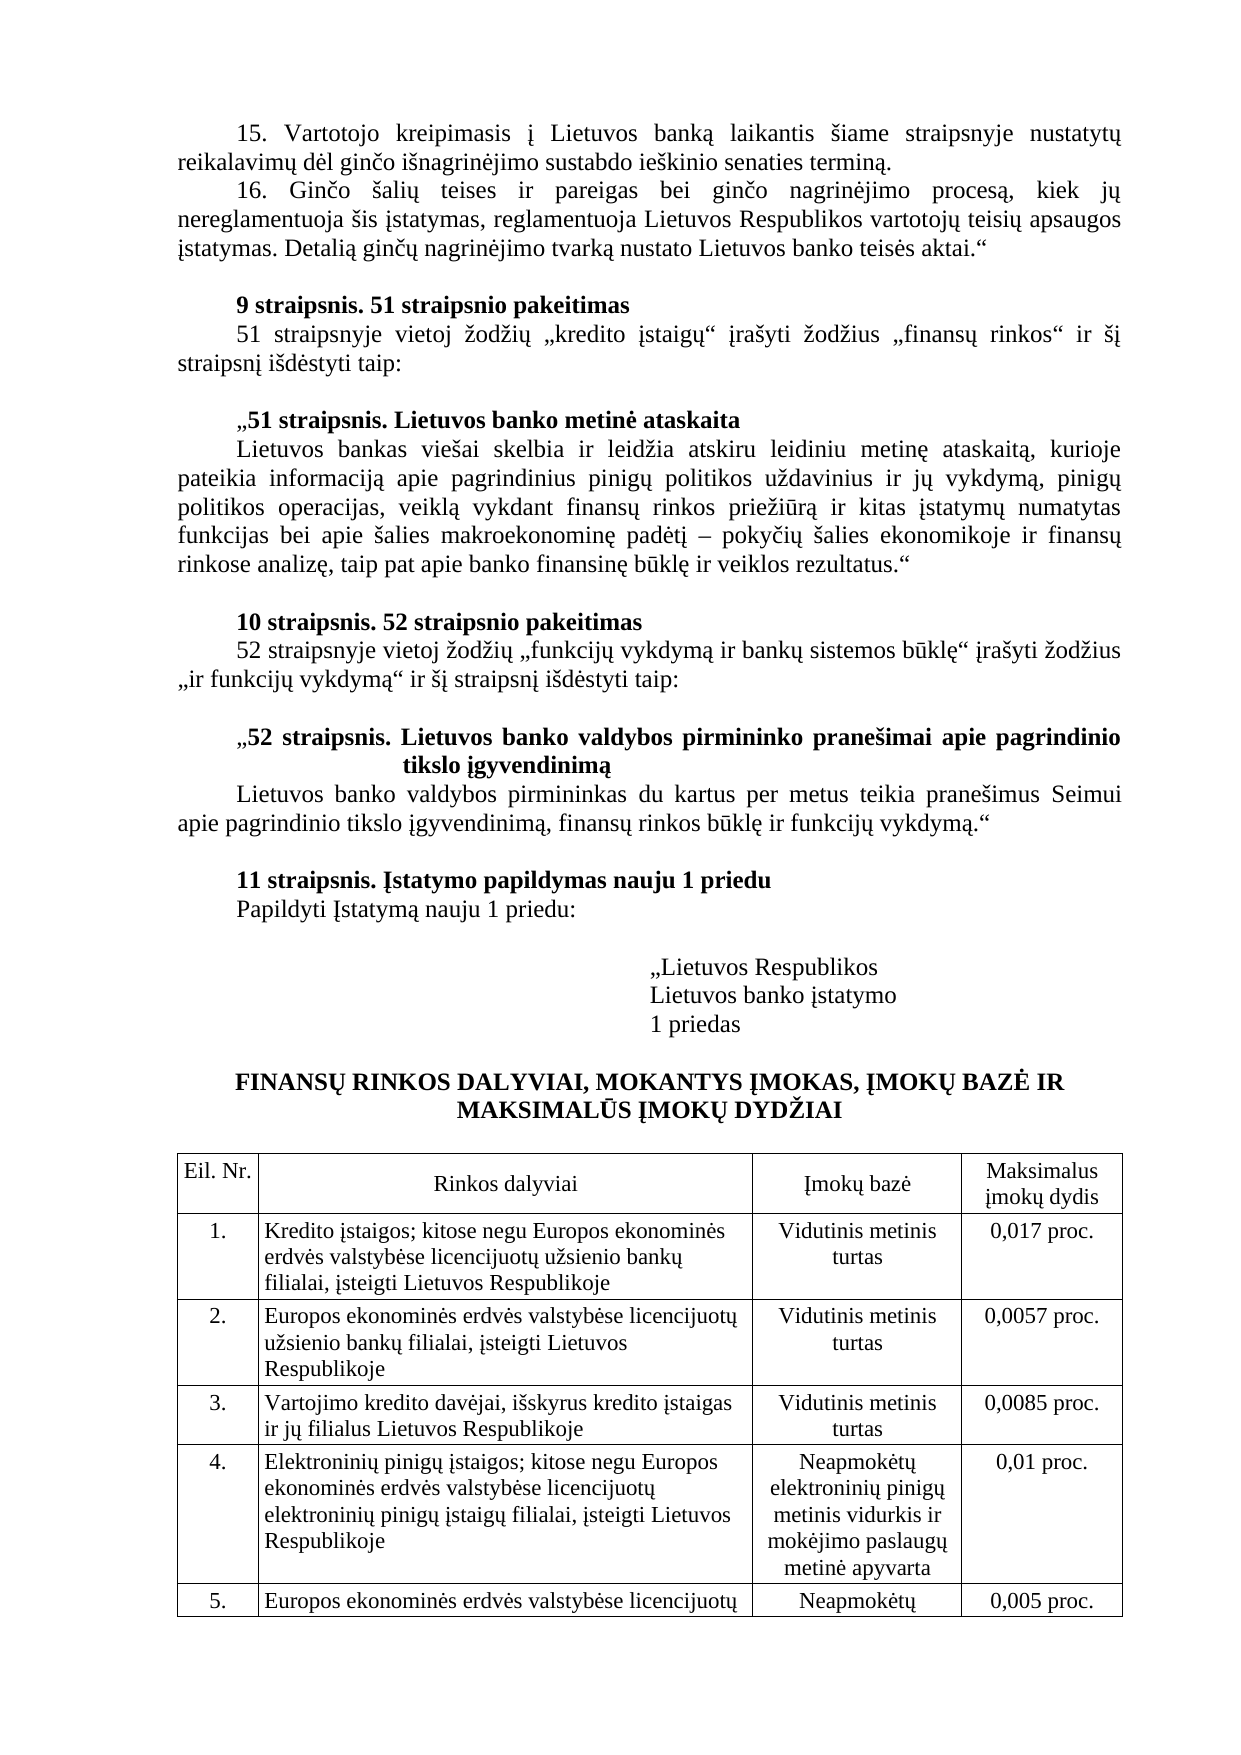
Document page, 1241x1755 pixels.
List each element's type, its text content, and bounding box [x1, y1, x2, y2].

table_cell Vidutinis metinis turtas [753, 1386, 961, 1444]
text 52 straipsnyje vietoj žodžių „funkcijų vykdymą ir bankų sistemos būklę“ įrašyti žodžius „ir funkcijų vykdymą“ ir šį straipsnį išdėstyti taip: [177, 636, 1122, 693]
table_cell Elektroninių pinigų įstaigos; kitose negu Europos ekonominės erdvės valstybėse licencijuotų elektroninių pinigų įstaigų filialai, įsteigti Lietuvos Respublikoje [259, 1445, 752, 1583]
table_cell 0,0085 proc. [962, 1386, 1122, 1444]
table_cell 3. [178, 1386, 258, 1444]
table_header Rinkos dalyviai [259, 1154, 752, 1213]
text Lietuvos banko įstatymo [649, 981, 1122, 1009]
text 51 straipsnyje vietoj žodžių „kredito įstaigų“ įrašyti žodžius „finansų rinkos“ ir šį straipsnį išdėstyti taip: [177, 319, 1122, 377]
table_cell 0,0057 proc. [962, 1300, 1122, 1384]
table_cell Europos ekonominės erdvės valstybėse licencijuotų užsienio bankų filialai, įsteigti Lietuvos Respublikoje [259, 1300, 752, 1384]
text 16. Ginčo šalių teises ir pareigas bei ginčo nagrinėjimo procesą, kiek jų nereglamentuoja šis įstatymas, reglamentuoja Lietuvos Respublikos vartotojų teisių apsaugos įstatymas. Detalią ginčų nagrinėjimo tvarką nustato Lietuvos banko teisės aktai.“ [177, 176, 1122, 262]
table_cell Vidutinis metinis turtas [753, 1214, 961, 1299]
text Lietuvos bankas viešai skelbia ir leidžia atskiru leidiniu metinę ataskaitą, kurioje pateikia informaciją apie pagrindinius pinigų politikos uždavinius ir jų vykdymą, pinigų politikos operacijas, veiklą vykdant finansų rinkos priežiūrą ir kitas įstatymų numatytas funkcijas bei apie šalies makroekonominę padėtį – pokyčių šalies ekonomikoje ir finansų rinkose analizę, taip pat apie banko finansinę būklę ir veiklos rezultatus.“ [177, 434, 1122, 578]
table_cell Vartojimo kredito davėjai, išskyrus kredito įstaigas ir jų filialus Lietuvos Respublikoje [259, 1386, 752, 1444]
text Lietuvos banko valdybos pirmininkas du kartus per metus teikia pranešimus Seimui apie pagrindinio tikslo įgyvendinimą, finansų rinkos būklę ir funkcijų vykdymą.“ [177, 779, 1122, 837]
table_cell Europos ekonominės erdvės valstybėse licencijuotų [259, 1584, 752, 1616]
table_header Įmokų bazė [753, 1154, 961, 1213]
text 11 straipsnis. Įstatymo papildymas nauju 1 priedu [177, 866, 1122, 894]
table_header Eil. Nr. [178, 1154, 258, 1213]
table_cell 1. [178, 1214, 258, 1299]
text „Lietuvos Respublikos [649, 952, 1122, 981]
table_cell Vidutinis metinis turtas [753, 1300, 961, 1384]
text „51 straipsnis. Lietuvos banko metinė ataskaita [177, 406, 1122, 434]
table_cell Neapmokėtų elektroninių pinigų metinis vidurkis ir mokėjimo paslaugų metinė apyvarta [753, 1445, 961, 1583]
table_cell 5. [178, 1584, 258, 1616]
table_cell 4. [178, 1445, 258, 1583]
table_header Maksimalus įmokų dydis [962, 1154, 1122, 1213]
table_cell 0,005 proc. [962, 1584, 1122, 1616]
text FINANSŲ RINKOS DALYVIAI, MOKANTYS ĮMOKAS, ĮMOKŲ BAZĖ IR MAKSIMALŪS ĮMOKŲ DYDŽIAI [177, 1067, 1122, 1124]
table_cell 2. [178, 1300, 258, 1384]
text 9 straipsnis. 51 straipsnio pakeitimas [177, 291, 1122, 319]
table_cell 0,017 proc. [962, 1214, 1122, 1299]
text 15. Vartotojo kreipimasis į Lietuvos banką laikantis šiame straipsnyje nustatytų reikalavimų dėl ginčo išnagrinėjimo sustabdo ieškinio senaties terminą. [177, 118, 1122, 176]
table_cell Neapmokėtų [753, 1584, 961, 1616]
text 1 priedas [649, 1009, 1122, 1038]
text 10 straipsnis. 52 straipsnio pakeitimas [177, 607, 1122, 636]
table_cell 0,01 proc. [962, 1445, 1122, 1583]
text Papildyti Įstatymą nauju 1 priedu: [177, 894, 1122, 923]
table_cell Kredito įstaigos; kitose negu Europos ekonominės erdvės valstybėse licencijuotų užsienio bankų filialai, įsteigti Lietuvos Respublikoje [259, 1214, 752, 1299]
text „52 straipsnis. Lietuvos banko valdybos pirmininko pranešimai apie pagrindinio tikslo įgyvendinimą [236, 722, 1122, 779]
